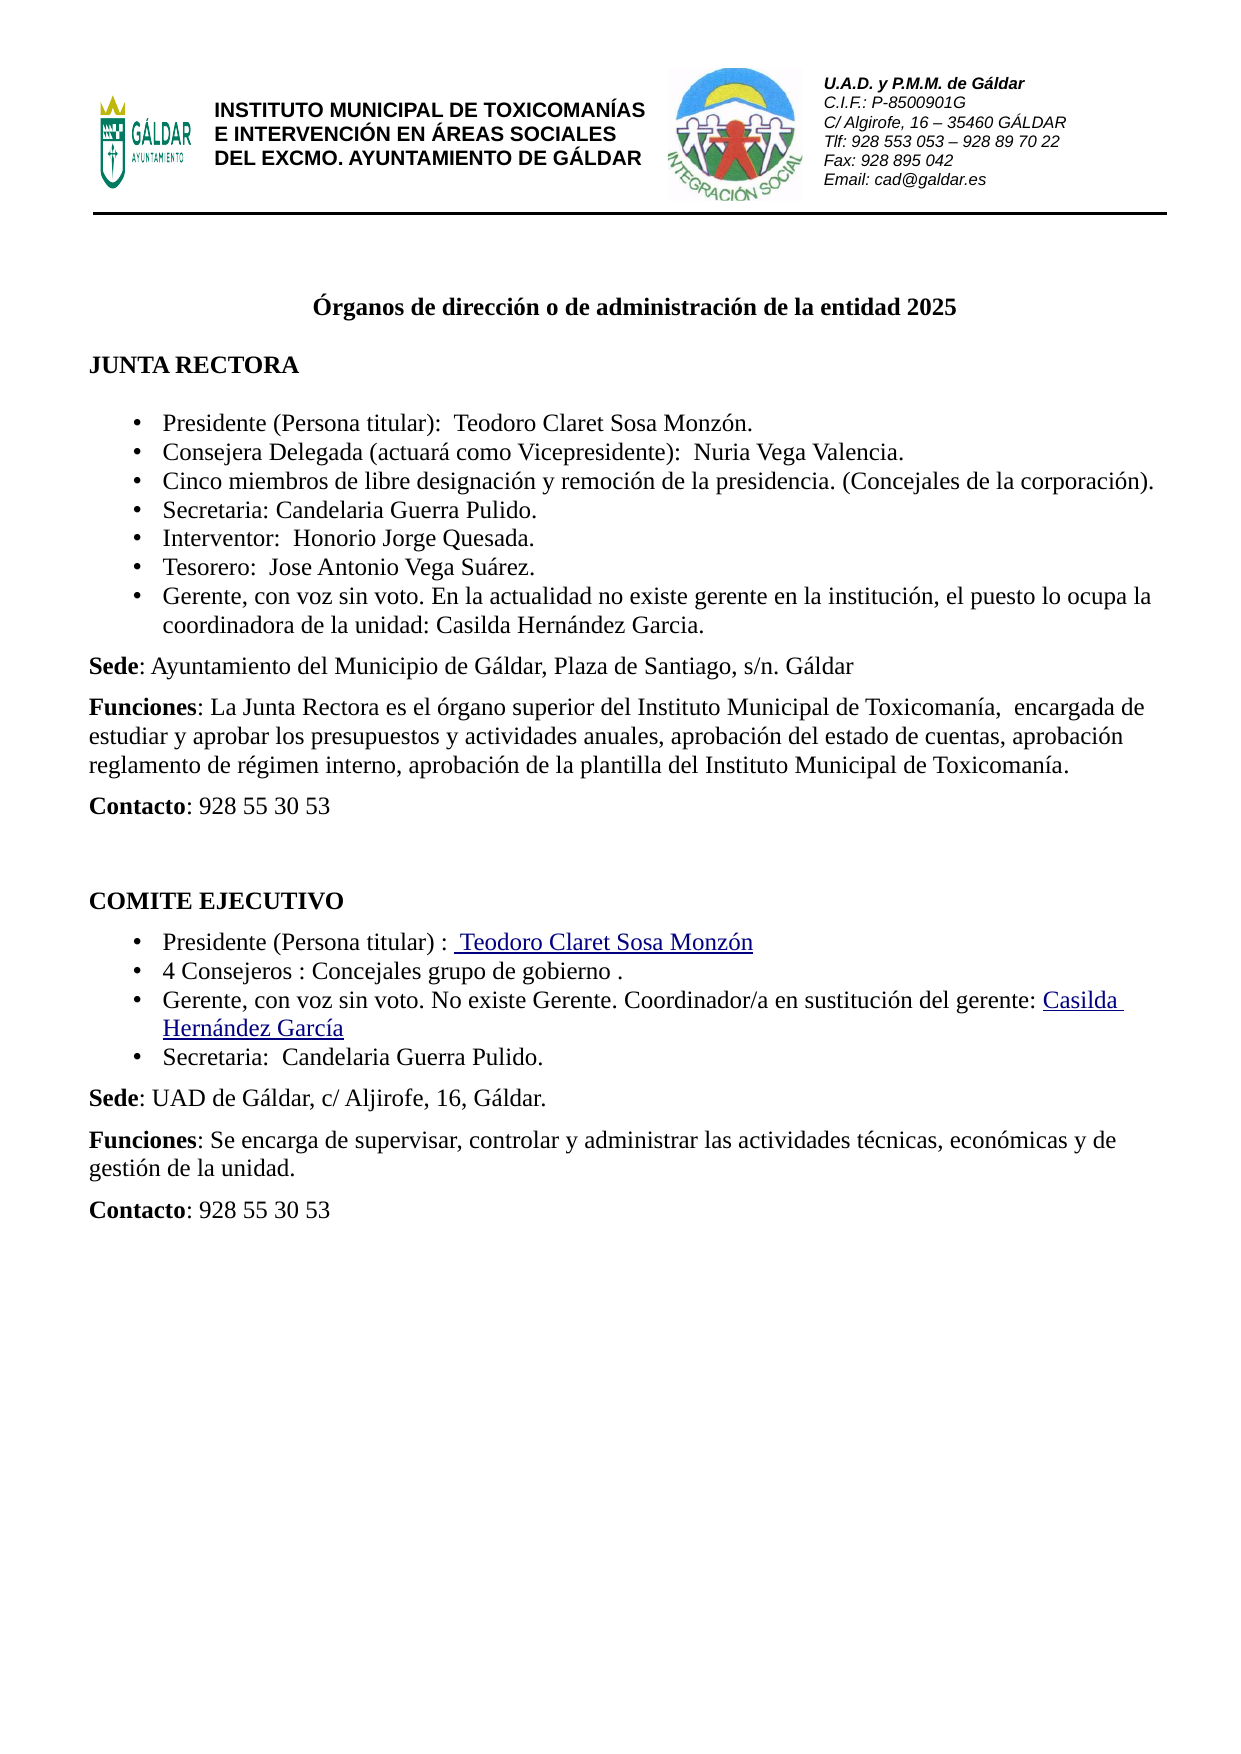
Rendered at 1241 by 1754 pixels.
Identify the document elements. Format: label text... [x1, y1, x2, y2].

text Funciones: La Junta Rectora es el órgano superior del Instituto Municipal de Toxicomanía, encargada de estudiar y aprobar los presupuestos y actividades anuales, aprobación del estado de cuentas, aprobación reglamento de régimen interno, aprobación de la plantilla del Instituto Municipal de Toxicomanía. [88, 692, 1181, 778]
picture [667, 68, 803, 201]
list Presidente (Persona titular) : Teodoro Claret Sosa Monzón [133, 927, 1181, 956]
list Tesorero: Jose Antonio Vega Suárez. [133, 552, 1181, 581]
list Cinco miembros de libre designación y remoción de la presidencia. (Concejales de la corporación). [133, 466, 1181, 495]
list 4 Consejeros : Concejales grupo de gobierno . [133, 956, 1181, 985]
picture [91, 71, 199, 212]
list Presidente (Persona titular): Teodoro Claret Sosa Monzón. [133, 408, 1181, 437]
text Sede: Ayuntamiento del Municipio de Gáldar, Plaza de Santiago, s/n. Gáldar [88, 651, 1181, 680]
list Secretaria: Candelaria Guerra Pulido. [133, 495, 1181, 523]
text Contacto: 928 55 30 53 [88, 791, 1181, 820]
subtitle Órganos de dirección o de administración de la entidad 2025 [88, 292, 1181, 321]
list Gerente, con voz sin voto. En la actualidad no existe gerente en la institución, el puesto lo ocupa la coordinadora de la unidad: Casilda Hernández Garcia. [133, 581, 1181, 638]
text Contacto: 928 55 30 53 [88, 1195, 1181, 1223]
list Interventor: Honorio Jorge Quesada. [133, 523, 1181, 552]
list Gerente, con voz sin voto. No existe Gerente. Coordinador/a en sustitución del gerente: Casilda Hernández García [133, 985, 1181, 1042]
text Sede: UAD de Gáldar, c/ Aljirofe, 16, Gáldar. [88, 1083, 1181, 1112]
text Funciones: Se encarga de supervisar, controlar y administrar las actividades técnicas, económicas y de gestión de la unidad. [88, 1125, 1181, 1182]
subtitle COMITE EJECUTIVO [88, 886, 1181, 915]
subtitle JUNTA RECTORA [88, 350, 1181, 379]
list Secretaria: Candelaria Guerra Pulido. [133, 1042, 1181, 1071]
list Consejera Delegada (actuará como Vicepresidente): Nuria Vega Valencia. [133, 437, 1181, 466]
